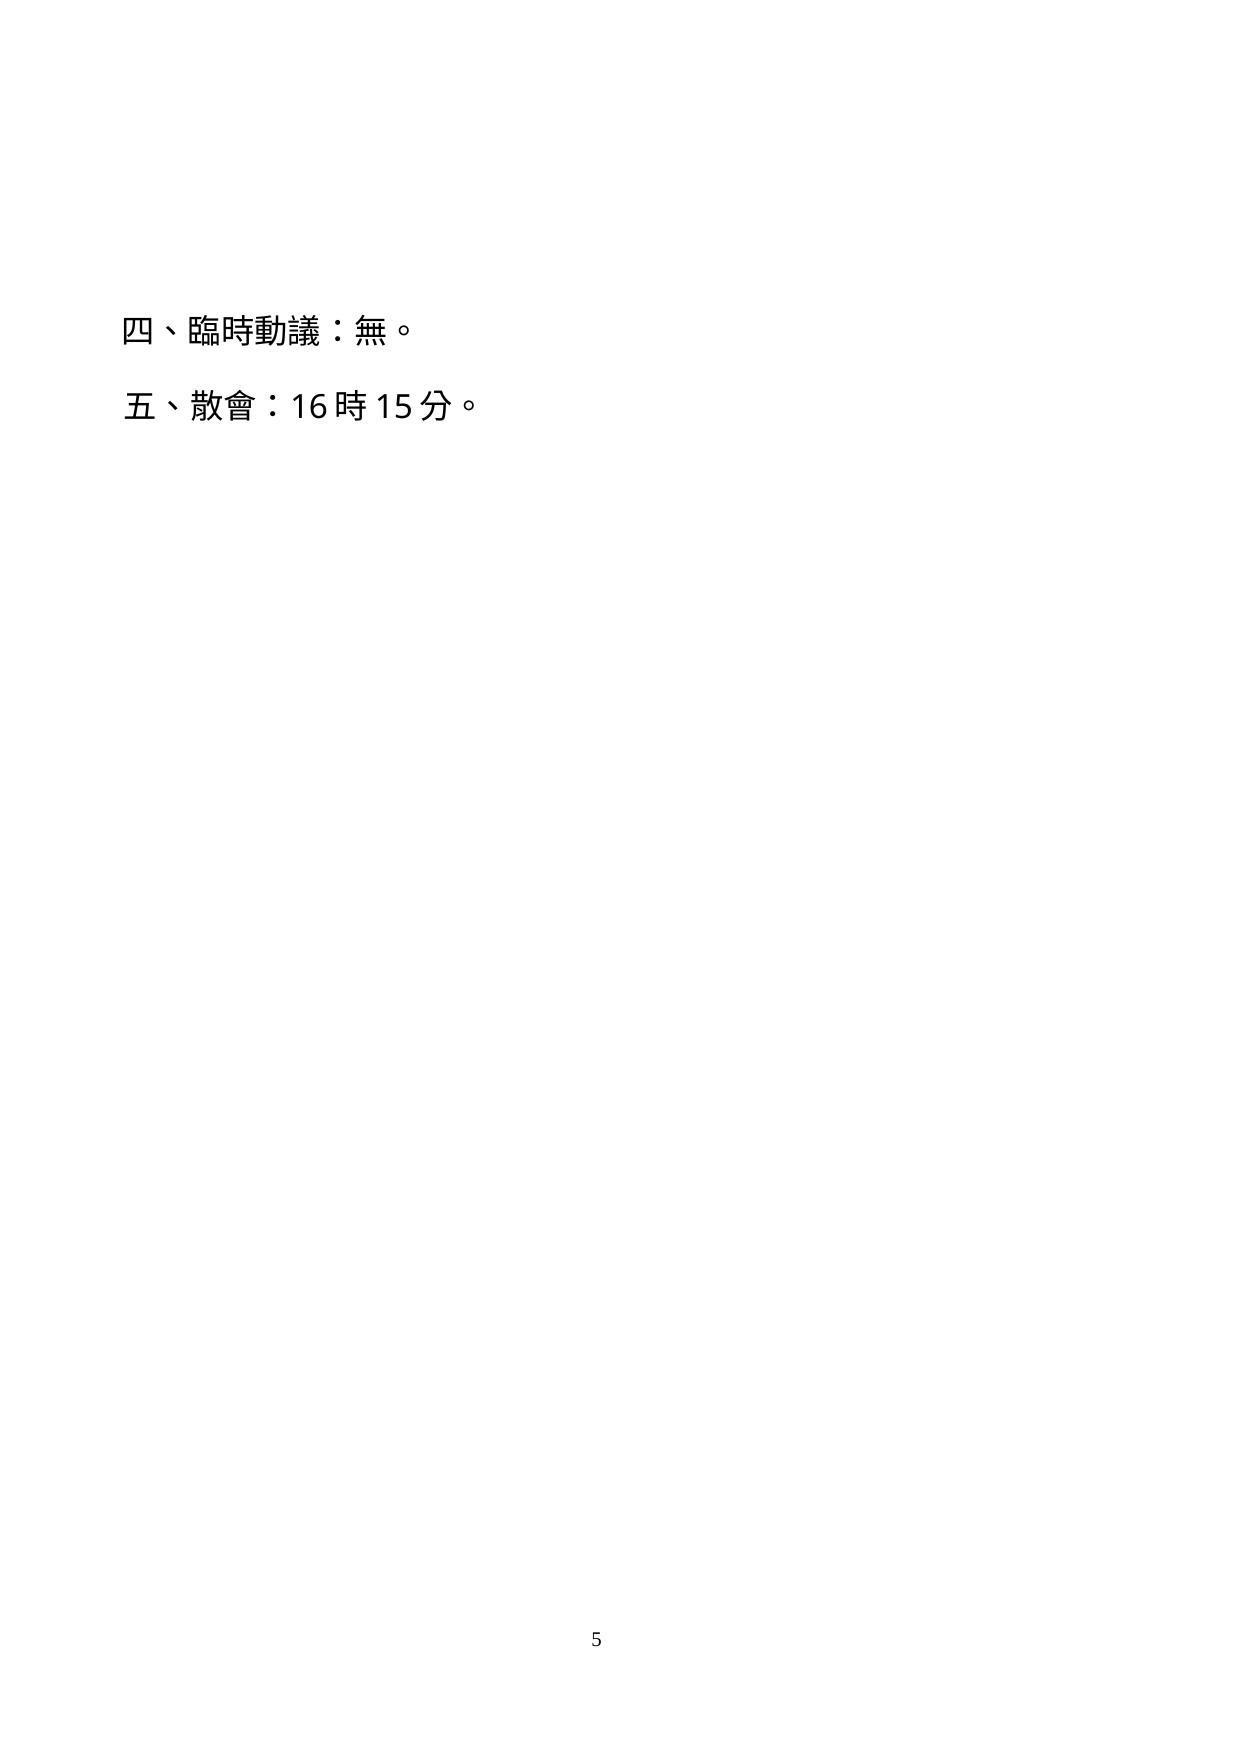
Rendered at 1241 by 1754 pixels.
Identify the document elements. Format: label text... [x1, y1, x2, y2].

text 五、散會：16時15分。 [71, 367, 1122, 442]
text 四、臨時動議：無。 [121, 292, 1122, 367]
